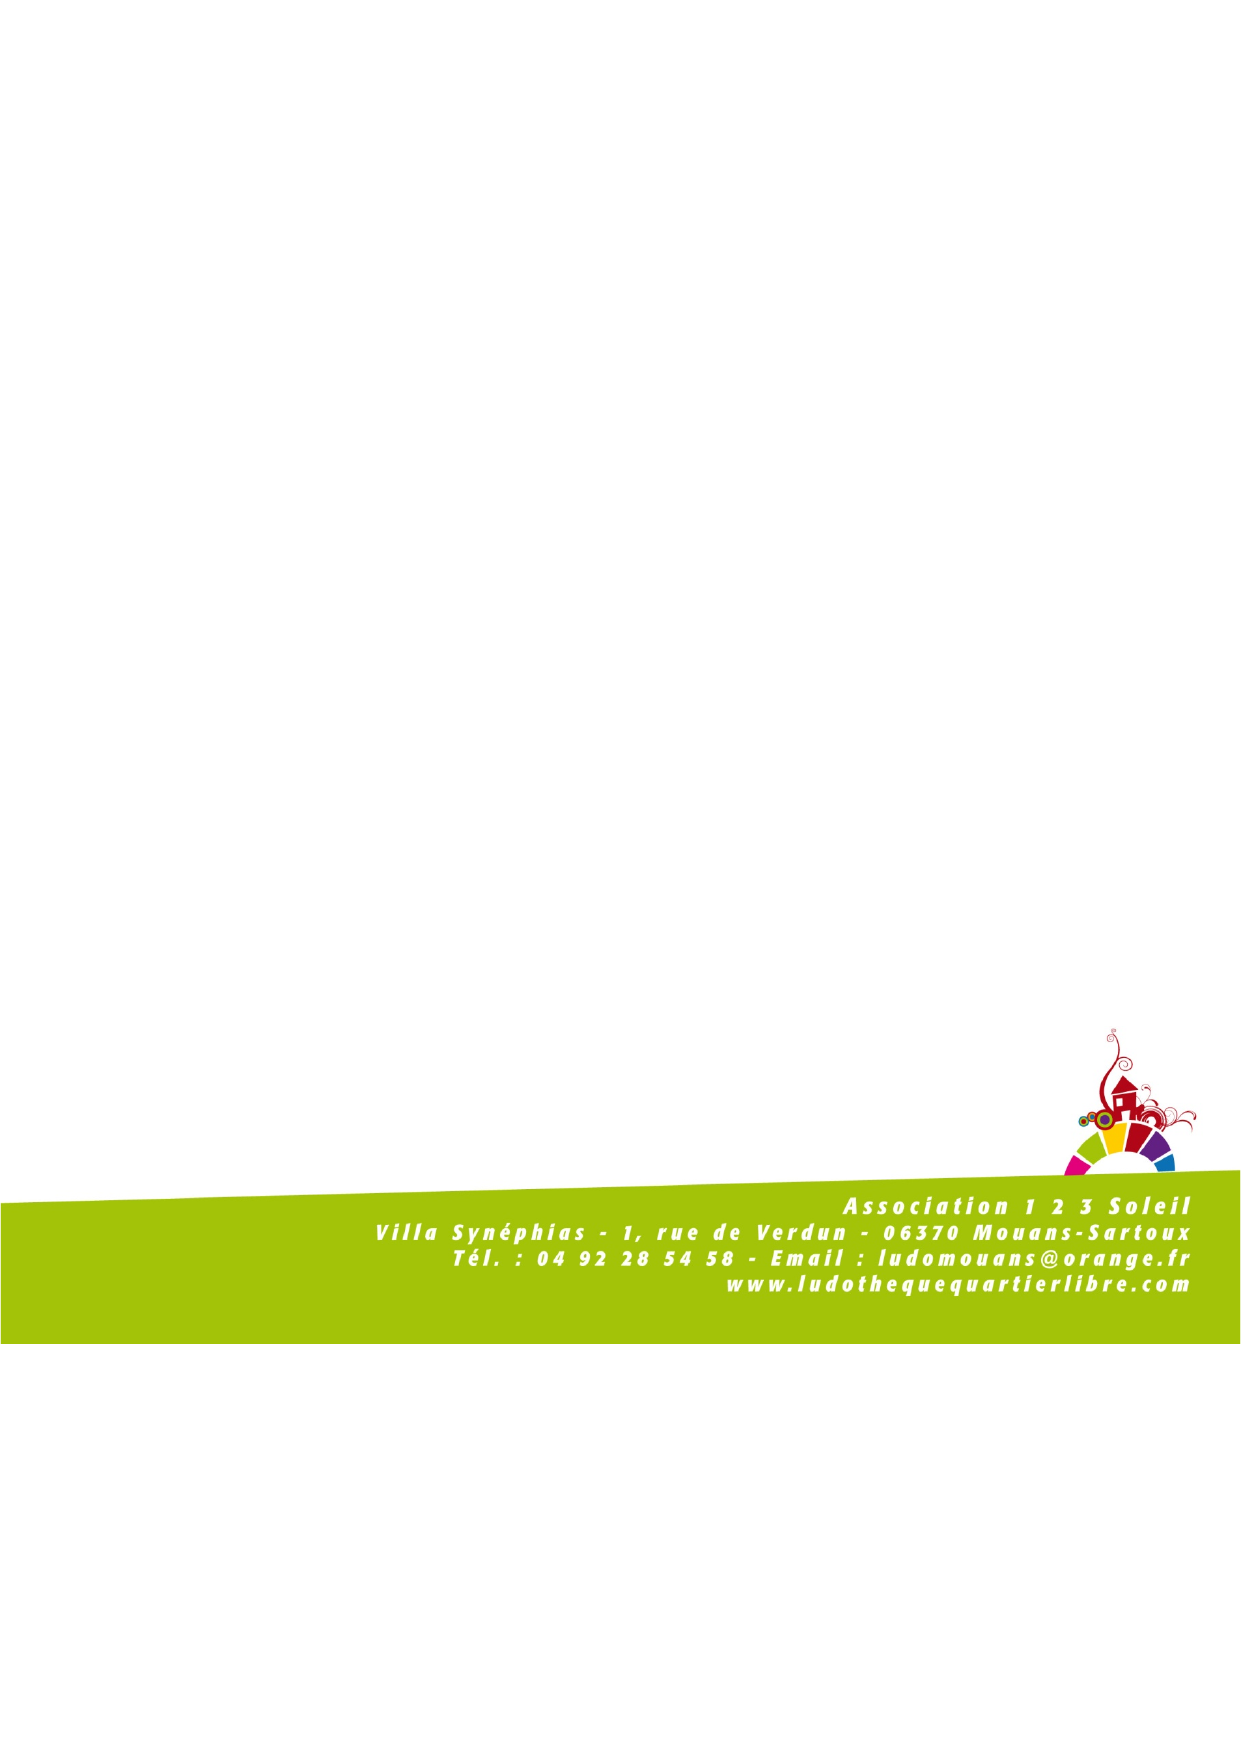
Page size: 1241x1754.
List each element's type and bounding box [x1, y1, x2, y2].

picture [0, 1026, 1240, 1344]
